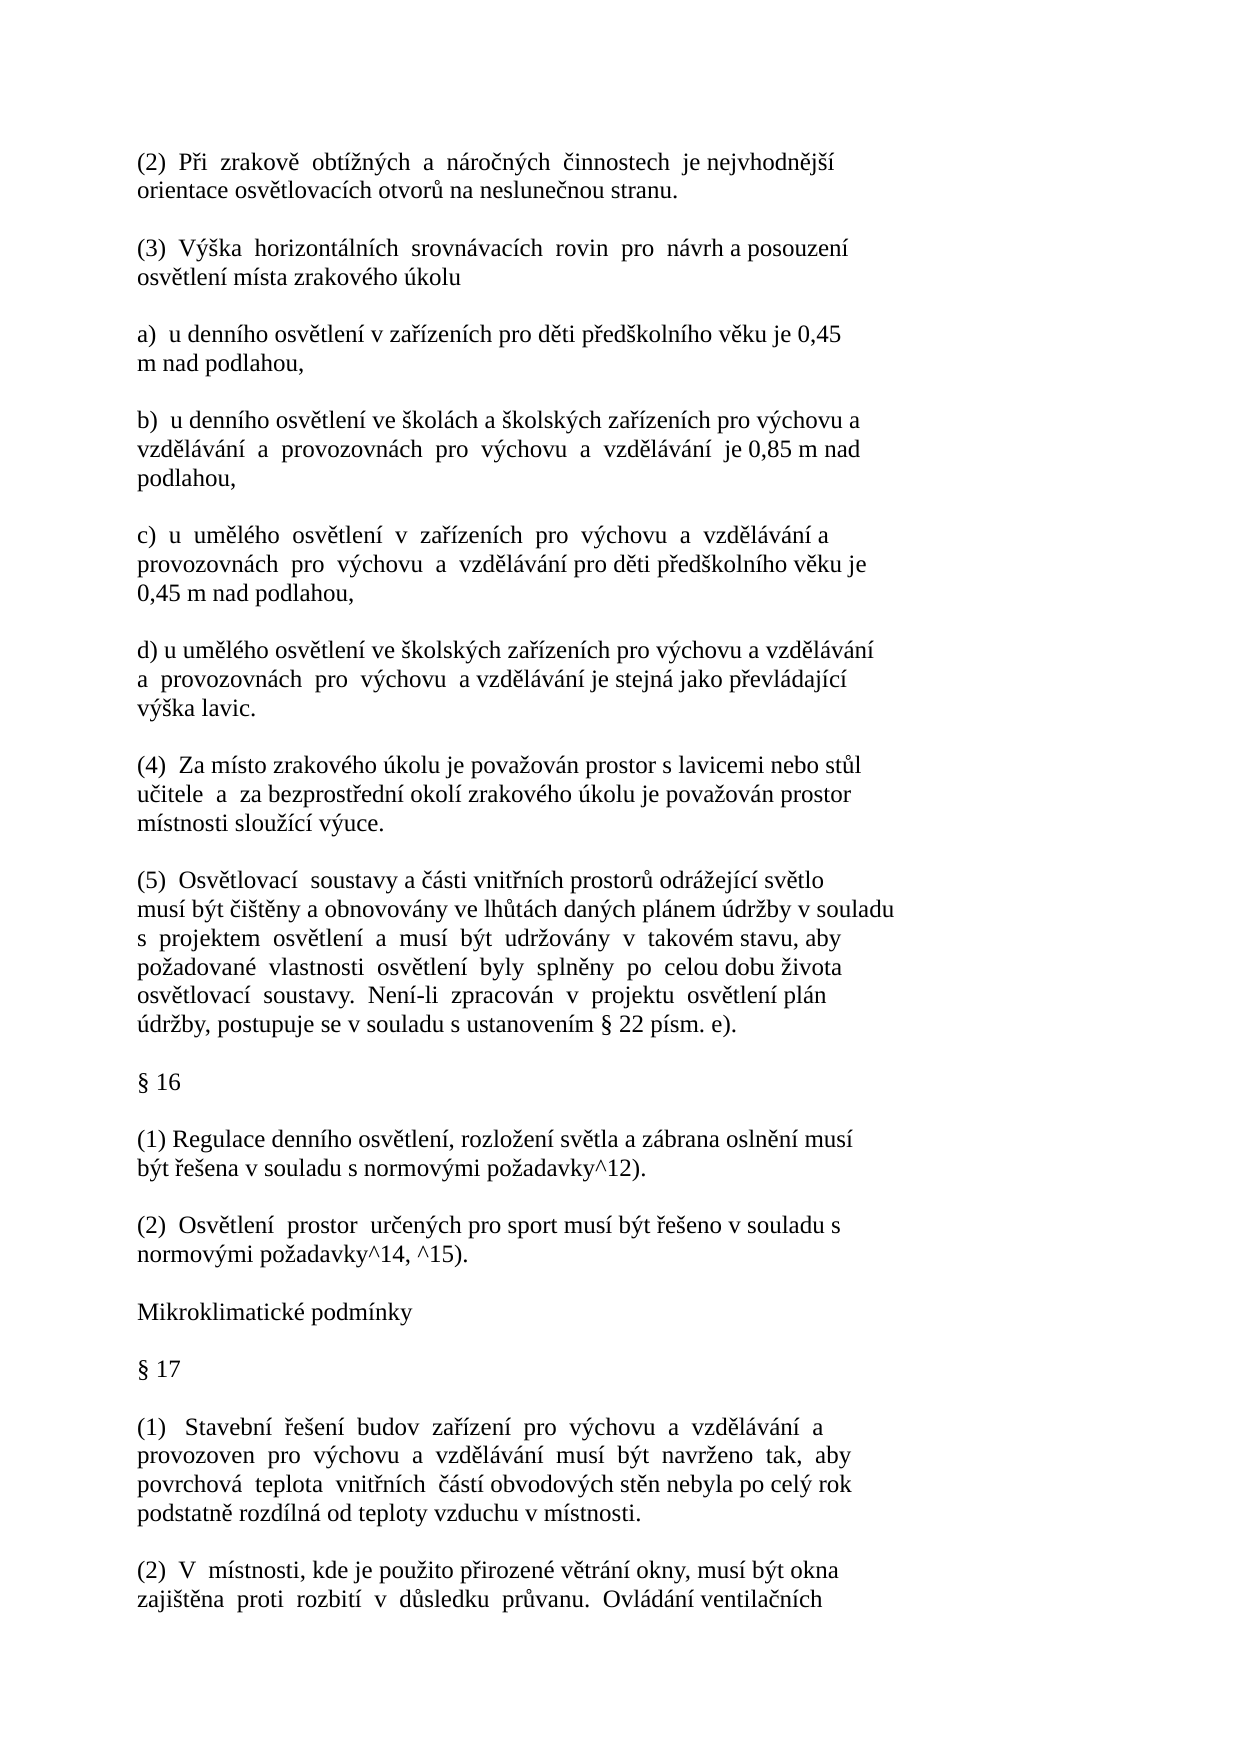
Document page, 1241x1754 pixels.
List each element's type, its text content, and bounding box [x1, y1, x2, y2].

text provozovnách pro výchovu a vzdělávání pro děti předškolního věku je [118, 549, 1122, 578]
text podstatně rozdílná od teploty vzduchu v místnosti. [118, 1498, 1122, 1527]
text 0,45 m nad podlahou, [118, 578, 1122, 607]
text zajištěna proti rozbití v důsledku průvanu. Ovládání ventilačních [118, 1584, 1122, 1613]
text provozoven pro výchovu a vzdělávání musí být navrženo tak, aby [118, 1441, 1122, 1469]
text údržby, postupuje se v souladu s ustanovením § 22 písm. e). [118, 1009, 1122, 1038]
text m nad podlahou, [118, 348, 1122, 377]
text normovými požadavky^14, ^15). [118, 1239, 1122, 1268]
text § 17 [118, 1354, 1122, 1383]
text učitele a za bezprostřední okolí zrakového úkolu je považován prostor [118, 779, 1122, 808]
text orientace osvětlovacích otvorů na neslunečnou stranu. [118, 176, 1122, 204]
text (1) Stavební řešení budov zařízení pro výchovu a vzdělávání a [118, 1412, 1122, 1441]
text výška lavic. [118, 693, 1122, 722]
text požadované vlastnosti osvětlení byly splněny po celou dobu života [118, 952, 1122, 981]
text b) u denního osvětlení ve školách a školských zařízeních pro výchovu a [118, 406, 1122, 434]
text osvětlení místa zrakového úkolu [118, 262, 1122, 291]
text (2) Osvětlení prostor určených pro sport musí být řešeno v souladu s [118, 1211, 1122, 1239]
text a provozovnách pro výchovu a vzdělávání je stejná jako převládající [118, 664, 1122, 693]
text (3) Výška horizontálních srovnávacích rovin pro návrh a posouzení [118, 233, 1122, 262]
text podlahou, [118, 463, 1122, 492]
text povrchová teplota vnitřních částí obvodových stěn nebyla po celý rok [118, 1469, 1122, 1498]
text s projektem osvětlení a musí být udržovány v takovém stavu, aby [118, 923, 1122, 952]
text být řešena v souladu s normovými požadavky^12). [118, 1153, 1122, 1182]
text (2) Při zrakově obtížných a náročných činnostech je nejvhodnější [118, 147, 1122, 176]
text § 16 [118, 1067, 1122, 1096]
text osvětlovací soustavy. Není-li zpracován v projektu osvětlení plán [118, 981, 1122, 1009]
text (4) Za místo zrakového úkolu je považován prostor s lavicemi nebo stůl [118, 751, 1122, 779]
text a) u denního osvětlení v zařízeních pro děti předškolního věku je 0,45 [118, 319, 1122, 348]
text c) u umělého osvětlení v zařízeních pro výchovu a vzdělávání a [118, 521, 1122, 549]
text místnosti sloužící výuce. [118, 808, 1122, 837]
text d) u umělého osvětlení ve školských zařízeních pro výchovu a vzdělávání [118, 636, 1122, 664]
text Mikroklimatické podmínky [118, 1297, 1122, 1326]
text (1) Regulace denního osvětlení, rozložení světla a zábrana oslnění musí [118, 1124, 1122, 1153]
text (5) Osvětlovací soustavy a části vnitřních prostorů odrážející světlo [118, 866, 1122, 894]
text vzdělávání a provozovnách pro výchovu a vzdělávání je 0,85 m nad [118, 434, 1122, 463]
text (2) V místnosti, kde je použito přirozené větrání okny, musí být okna [118, 1556, 1122, 1584]
text musí být čištěny a obnovovány ve lhůtách daných plánem údržby v souladu [118, 894, 1122, 923]
